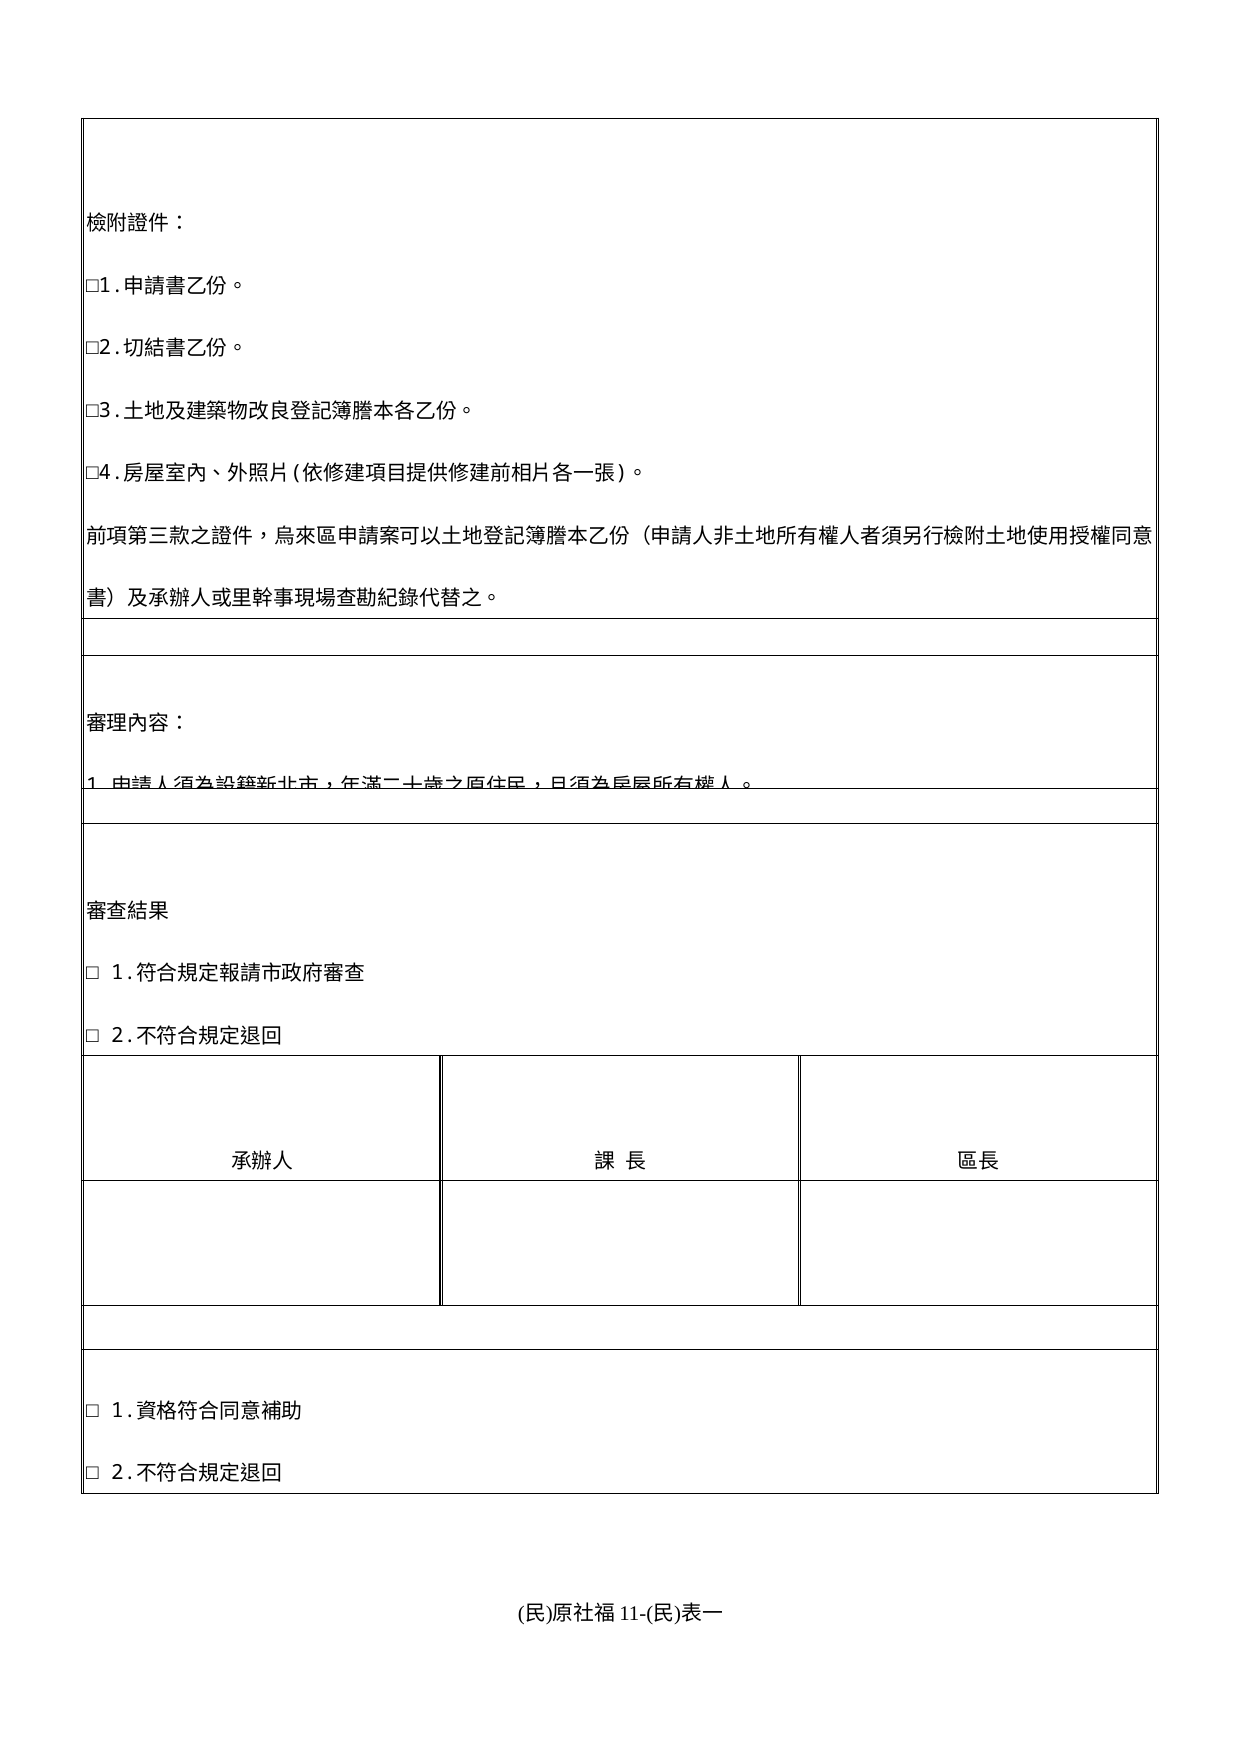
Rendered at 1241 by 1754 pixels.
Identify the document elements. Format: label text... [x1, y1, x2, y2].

table_cell 複 審 機 關 [84, 1306, 1156, 1348]
table_cell 審查結果 □ 1.符合規定報請市政府審查 □ 2.不符合規定退回 [84, 824, 1156, 1055]
table_cell [443, 1181, 798, 1305]
table_cell 審 理 機 關 填 寫 欄 [84, 619, 1156, 655]
table_cell 區長 [801, 1056, 1156, 1180]
table_cell 課 長 [443, 1056, 798, 1180]
table_cell 審理內容： 1.申請人須為設籍新北市，年滿二十歲之原住民，且須為房屋所有權人。 2.申請補助之自用住宅須坐落本市且屋齡滿十年以上之合法房屋，並經當地區公所核定為老舊不堪，極待修繕者。但因天然災害毀損須修建且附有證明文件者，則不受屋齡之限制。 3.申請人及其配偶均未曾接受政府修建補助者。 [84, 656, 1156, 787]
table_cell □ 1.資格符合同意補助 □ 2.不符合規定退回 [84, 1350, 1156, 1492]
table_cell [801, 1181, 1156, 1305]
table_cell 承辦人 [84, 1056, 439, 1180]
table_cell 檢附證件： □1.申請書乙份。 □2.切結書乙份。 □3.土地及建築物改良登記簿謄本各乙份。 □4.房屋室內、外照片(依修建項目提供修建前相片各一張)。 前項第三款之證件，烏來區申請案可以土地登記簿謄本乙份（申請人非土地所有權人者須另行檢附土地使用授權同意書）及承辦人或里幹事現場查勘紀錄代替之。 [84, 119, 1156, 617]
table_cell 初 審 機 關 [84, 789, 1156, 823]
table_cell [84, 1181, 439, 1305]
